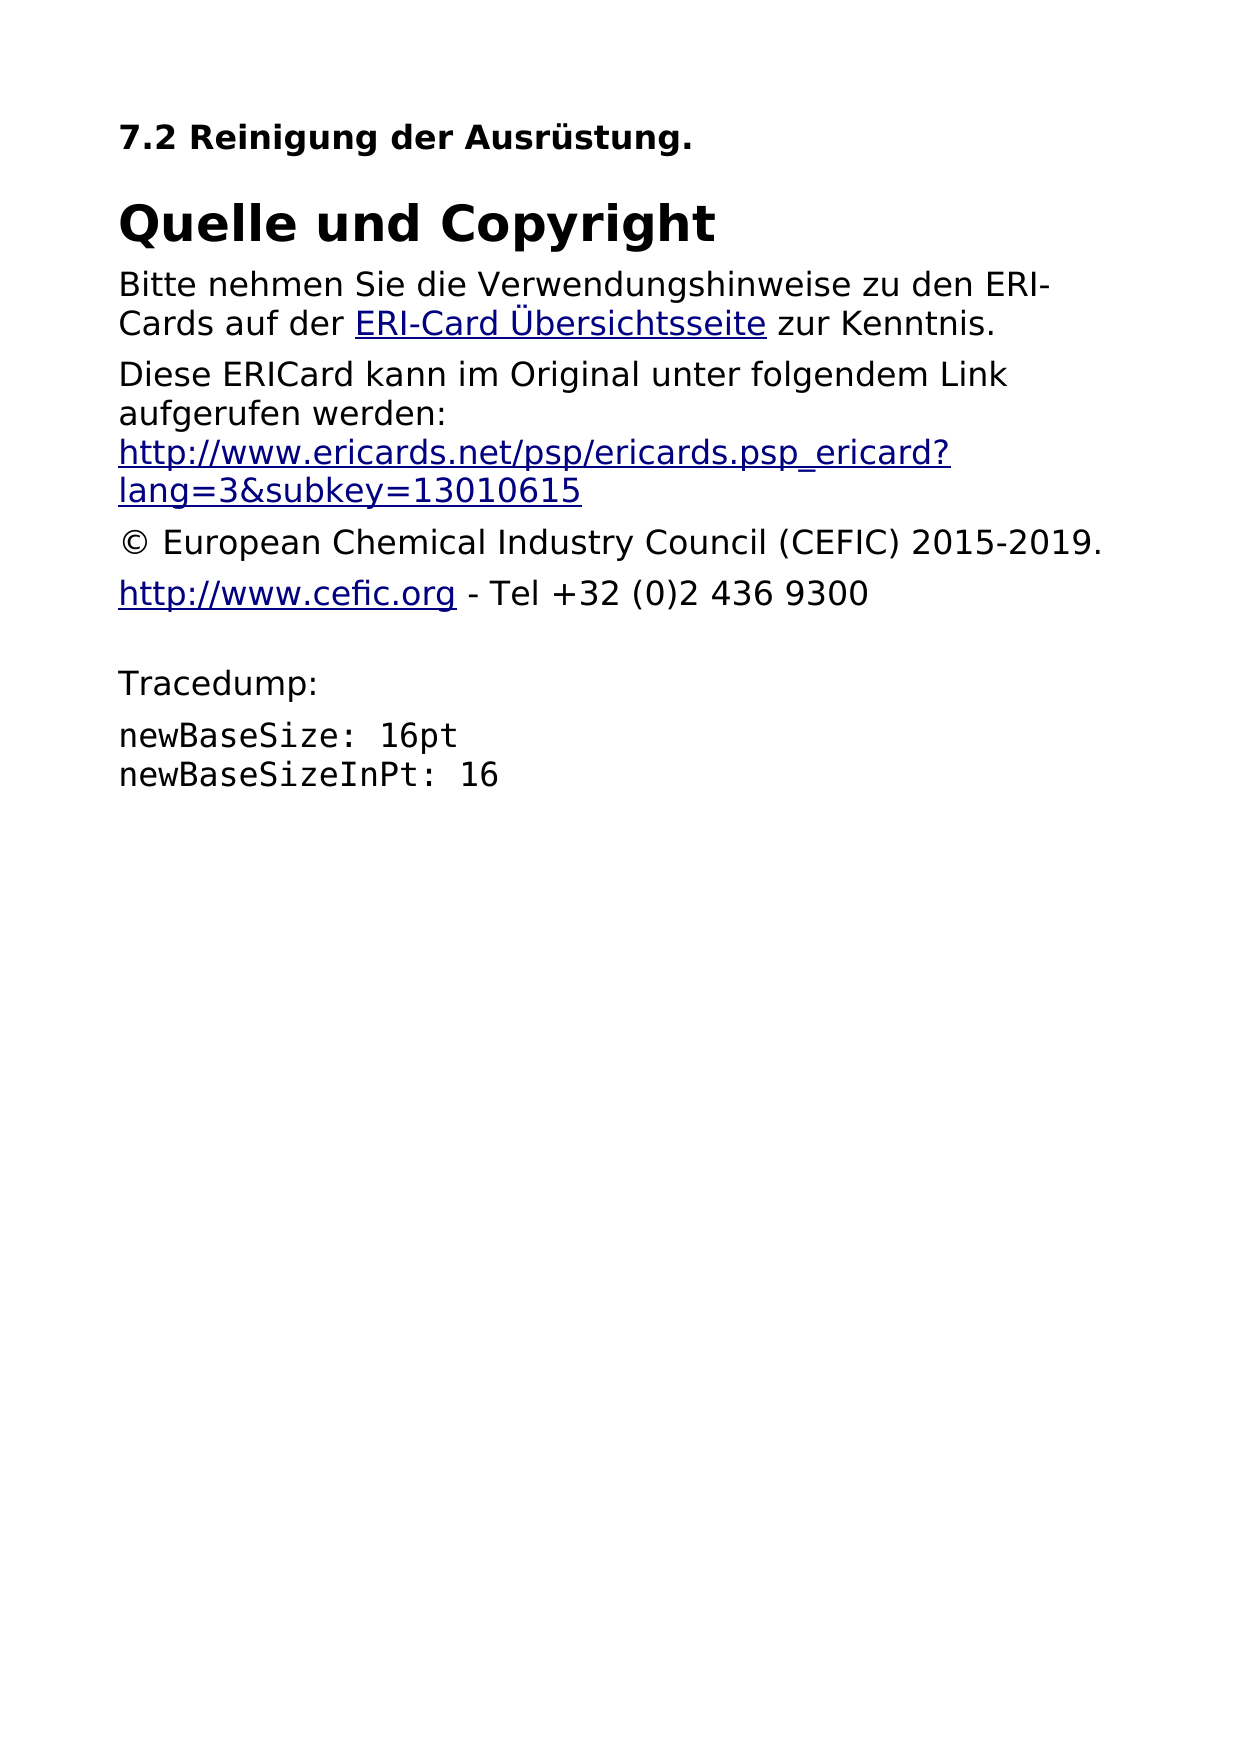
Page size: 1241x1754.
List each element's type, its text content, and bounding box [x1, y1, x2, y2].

subtitle Quelle und Copyright [118, 194, 1122, 253]
subtitle 7.2 Reinigung der Ausrüstung. [118, 118, 1122, 157]
text © European Chemical Industry Council (CEFIC) 2015-2019. [118, 523, 1122, 562]
text Diese ERICard kann im Original unter folgendem Link aufgerufen werden: http://www.ericards.net/psp/ericards.psp_ericard?lang=3&subkey=13010615 [118, 355, 1122, 511]
text newBaseSize: 16pt newBaseSizeInPt: 16 [118, 716, 1122, 794]
text http://www.cefic.org - Tel +32 (0)2 436 9300 [118, 575, 1122, 613]
text Tracedump: [118, 626, 1122, 704]
text Bitte nehmen Sie die Verwendungshinweise zu den ERI-Cards auf der ERI-Card Übersichtsseite zur Kenntnis. [118, 265, 1122, 343]
